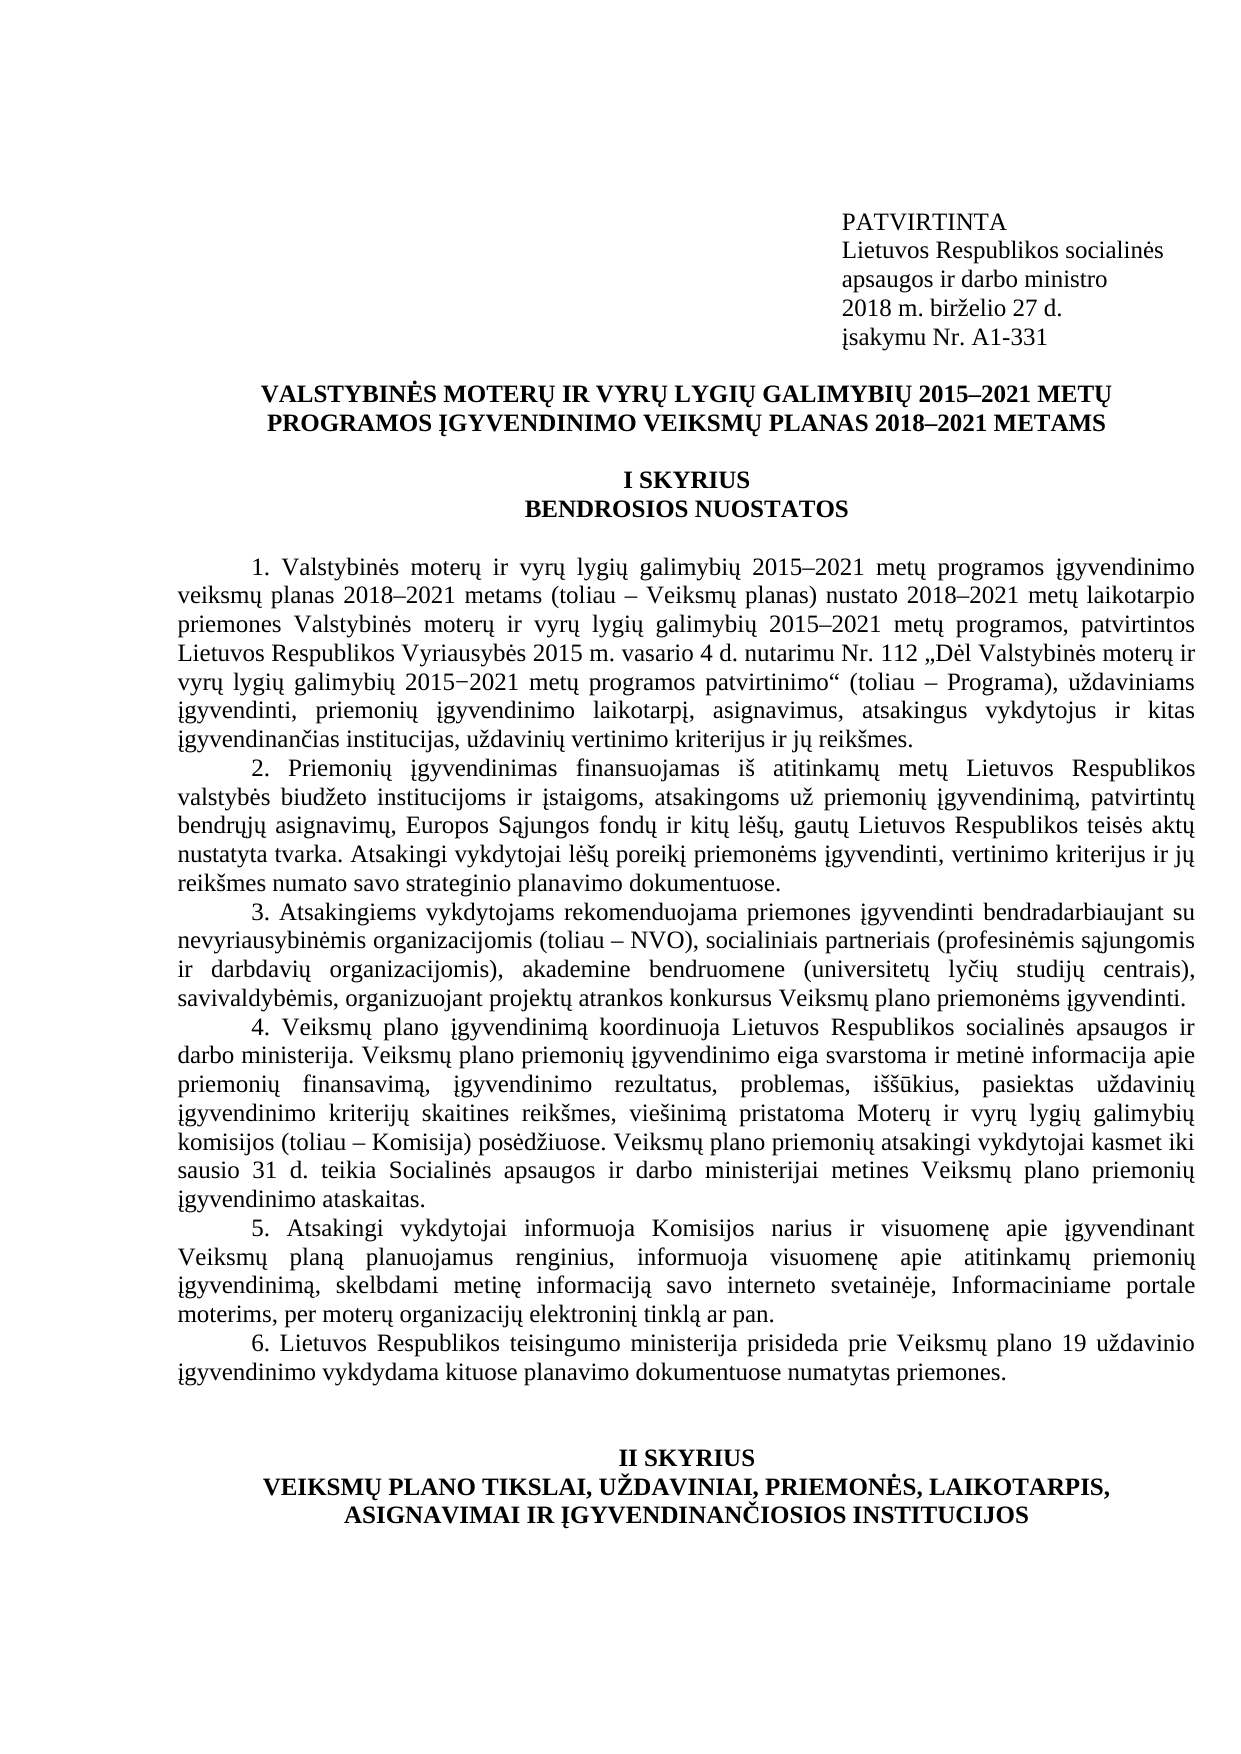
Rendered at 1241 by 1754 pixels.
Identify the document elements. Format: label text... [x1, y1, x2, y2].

text BENDROSIOS NUOSTATOS [177, 494, 1196, 523]
text 2. Priemonių įgyvendinimas finansuojamas iš atitinkamų metų Lietuvos Respublikos valstybės biudžeto institucijoms ir įstaigoms, atsakingoms už priemonių įgyvendinimą, patvirtintų bendrųjų asignavimų, Europos Sąjungos fondų ir kitų lėšų, gautų Lietuvos Respublikos teisės aktų nustatyta tvarka. Atsakingi vykdytojai lėšų poreikį priemonėms įgyvendinti, vertinimo kriterijus ir jų reikšmes numato savo strateginio planavimo dokumentuose. [177, 753, 1196, 897]
text 4. Veiksmų plano įgyvendinimą koordinuoja Lietuvos Respublikos socialinės apsaugos ir darbo ministerija. Veiksmų plano priemonių įgyvendinimo eiga svarstoma ir metinė informacija apie priemonių finansavimą, įgyvendinimo rezultatus, problemas, iššūkius, pasiektas uždavinių įgyvendinimo kriterijų skaitines reikšmes, viešinimą pristatoma Moterų ir vyrų lygių galimybių komisijos (toliau – Komisija) posėdžiuose. Veiksmų plano priemonių atsakingi vykdytojai kasmet iki sausio 31 d. teikia Socialinės apsaugos ir darbo ministerijai metines Veiksmų plano priemonių įgyvendinimo ataskaitas. [177, 1012, 1196, 1213]
text 5. Atsakingi vykdytojai informuoja Komisijos narius ir visuomenę apie įgyvendinant Veiksmų planą planuojamus renginius, informuoja visuomenę apie atitinkamų priemonių įgyvendinimą, skelbdami metinę informaciją savo interneto svetainėje, Informaciniame portale moterims, per moterų organizacijų elektroninį tinklą ar pan. [177, 1213, 1196, 1328]
text 2018 m. birželio 27 d. [842, 293, 1196, 322]
text 1. Valstybinės moterų ir vyrų lygių galimybių 2015–2021 metų programos įgyvendinimo veiksmų planas 2018–2021 metams (toliau – Veiksmų planas) nustato 2018–2021 metų laikotarpio priemones Valstybinės moterų ir vyrų lygių galimybių 2015–2021 metų programos, patvirtintos Lietuvos Respublikos Vyriausybės 2015 m. vasario 4 d. nutarimu Nr. 112 „Dėl Valstybinės moterų ir vyrų lygių galimybių 2015−2021 metų programos patvirtinimo“ (toliau – Programa), uždaviniams įgyvendinti, priemonių įgyvendinimo laikotarpį, asignavimus, atsakingus vykdytojus ir kitas įgyvendinančias institucijas, uždavinių vertinimo kriterijus ir jų reikšmes. [177, 552, 1196, 753]
text 3. Atsakingiems vykdytojams rekomenduojama priemones įgyvendinti bendradarbiaujant su nevyriausybinėmis organizacijomis (toliau – NVO), socialiniais partneriais (profesinėmis sąjungomis ir darbdavių organizacijomis), akademine bendruomene (universitetų lyčių studijų centrais), savivaldybėmis, organizuojant projektų atrankos konkursus Veiksmų plano priemonėms įgyvendinti. [177, 897, 1196, 1012]
text PATVIRTINTA [842, 207, 1196, 235]
text įsakymu Nr. A1-331 [842, 322, 1196, 350]
text VEIKSMŲ PLANO TIKSLAI, UŽDAVINIAI, PRIEMONĖS, LAIKOTARPIS, [177, 1472, 1196, 1500]
text ASIGNAVIMAI IR ĮGYVENDINANČIOSIOS INSTITUCIJOS [177, 1500, 1196, 1529]
text VALSTYBINĖS MOTERŲ IR VYRŲ LYGIŲ GALIMYBIŲ 2015–2021 METŲ PROGRAMOS ĮGYVENDINIMO VEIKSMŲ PLANAS 2018–2021 METAMS [177, 379, 1196, 437]
text 6. Lietuvos Respublikos teisingumo ministerija prisideda prie Veiksmų plano 19 uždavinio įgyvendinimo vykdydama kituose planavimo dokumentuose numatytas priemones. [177, 1328, 1196, 1385]
text Lietuvos Respublikos socialinės apsaugos ir darbo ministro [842, 235, 1196, 293]
text I SKYRIUS [177, 465, 1196, 494]
text II SKYRIUS [177, 1443, 1196, 1472]
